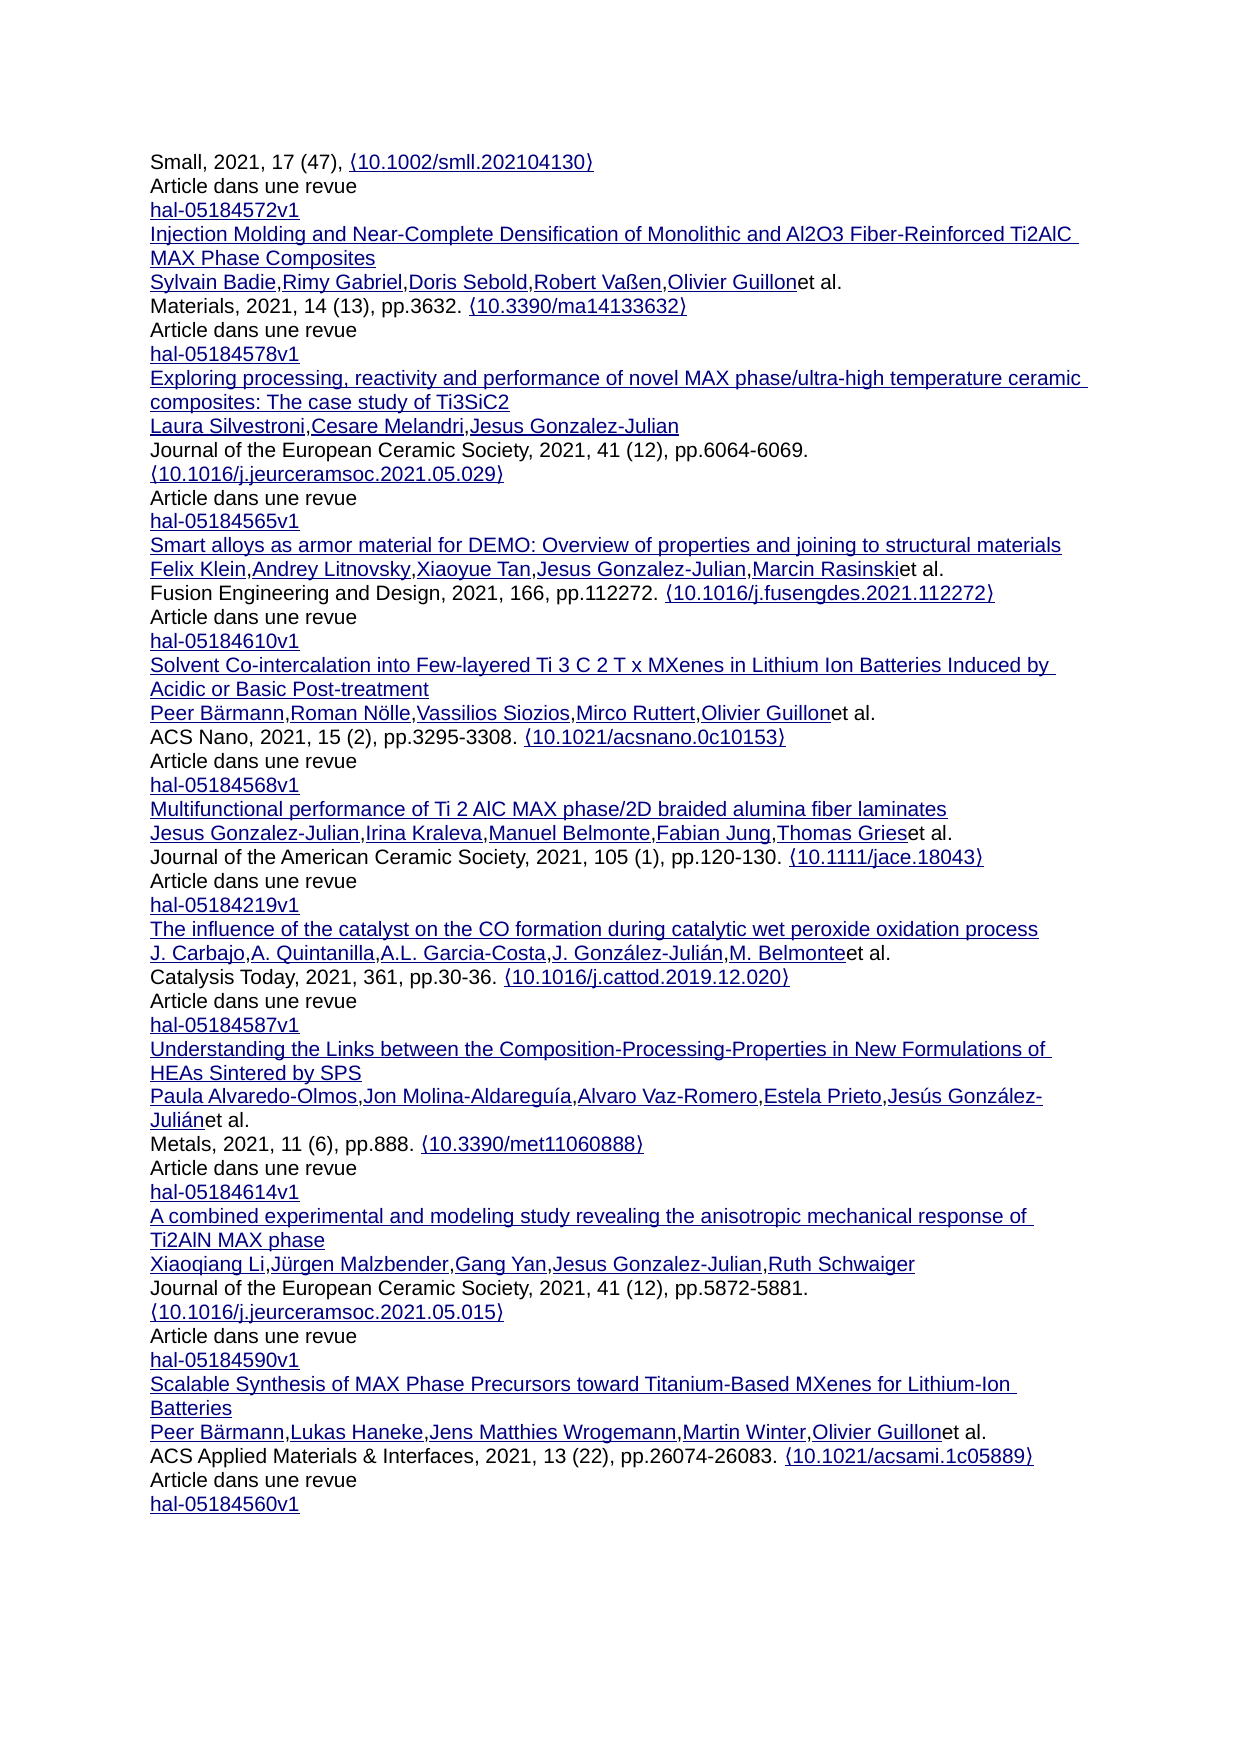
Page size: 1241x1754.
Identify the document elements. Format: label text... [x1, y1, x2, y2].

table_cell Exploring processing, reactivity and performance of novel MAX phase/ultra-high temperature ceramic composites: The case study of Ti3SiC2 Laura Silvestroni,Cesare Melandri,Jesus Gonzalez-Julian Journal of the European Ceramic Society, 2021, 41 (12), pp.6064-6069. ⟨10.1016/j.jeurceramsoc.2021.05.029⟩ Article dans une revue hal-05184565v1 [150, 366, 1090, 533]
table_cell Multifunctional performance of Ti 2 AlC MAX phase/2D braided alumina fiber laminates Jesus Gonzalez-Julian,Irina Kraleva,Manuel Belmonte,Fabian Jung,Thomas Grieset al. Journal of the American Ceramic Society, 2021, 105 (1), pp.120-130. ⟨10.1111/jace.18043⟩ Article dans une revue hal-05184219v1 [150, 797, 1090, 917]
table_cell The influence of the catalyst on the CO formation during catalytic wet peroxide oxidation process J. Carbajo,A. Quintanilla,A.L. Garcia-Costa,J. González-Julián,M. Belmonteet al. Catalysis Today, 2021, 361, pp.30-36. ⟨10.1016/j.cattod.2019.12.020⟩ Article dans une revue hal-05184587v1 [150, 917, 1090, 1036]
table_cell Small, 2021, 17 (47), ⟨10.1002/smll.202104130⟩ Article dans une revue hal-05184572v1 [150, 150, 1090, 222]
table_cell Understanding the Links between the Composition-Processing-Properties in New Formulations of HEAs Sintered by SPS Paula Alvaredo-Olmos,Jon Molina-Aldareguía,Alvaro Vaz-Romero,Estela Prieto,Jesús González-Juliánet al. Metals, 2021, 11 (6), pp.888. ⟨10.3390/met11060888⟩ Article dans une revue hal-05184614v1 [150, 1036, 1090, 1204]
table_cell A combined experimental and modeling study revealing the anisotropic mechanical response of Ti2AlN MAX phase Xiaoqiang Li,Jürgen Malzbender,Gang Yan,Jesus Gonzalez-Julian,Ruth Schwaiger Journal of the European Ceramic Society, 2021, 41 (12), pp.5872-5881. ⟨10.1016/j.jeurceramsoc.2021.05.015⟩ Article dans une revue hal-05184590v1 [150, 1204, 1090, 1372]
table_cell Scalable Synthesis of MAX Phase Precursors toward Titanium-Based MXenes for Lithium-Ion Batteries Peer Bärmann,Lukas Haneke,Jens Matthies Wrogemann,Martin Winter,Olivier Guillonet al. ACS Applied Materials & Interfaces, 2021, 13 (22), pp.26074-26083. ⟨10.1021/acsami.1c05889⟩ Article dans une revue hal-05184560v1 [150, 1372, 1090, 1516]
table_cell Injection Molding and Near-Complete Densification of Monolithic and Al2O3 Fiber-Reinforced Ti2AlC MAX Phase Composites Sylvain Badie,Rimy Gabriel,Doris Sebold,Robert Vaßen,Olivier Guillonet al. Materials, 2021, 14 (13), pp.3632. ⟨10.3390/ma14133632⟩ Article dans une revue hal-05184578v1 [150, 222, 1090, 366]
table_cell Solvent Co-intercalation into Few-layered Ti 3 C 2 T x MXenes in Lithium Ion Batteries Induced by Acidic or Basic Post-treatment Peer Bärmann,Roman Nölle,Vassilios Siozios,Mirco Ruttert,Olivier Guillonet al. ACS Nano, 2021, 15 (2), pp.3295-3308. ⟨10.1021/acsnano.0c10153⟩ Article dans une revue hal-05184568v1 [150, 653, 1090, 797]
table_cell Smart alloys as armor material for DEMO: Overview of properties and joining to structural materials Felix Klein,Andrey Litnovsky,Xiaoyue Tan,Jesus Gonzalez-Julian,Marcin Rasinskiet al. Fusion Engineering and Design, 2021, 166, pp.112272. ⟨10.1016/j.fusengdes.2021.112272⟩ Article dans une revue hal-05184610v1 [150, 533, 1090, 653]
